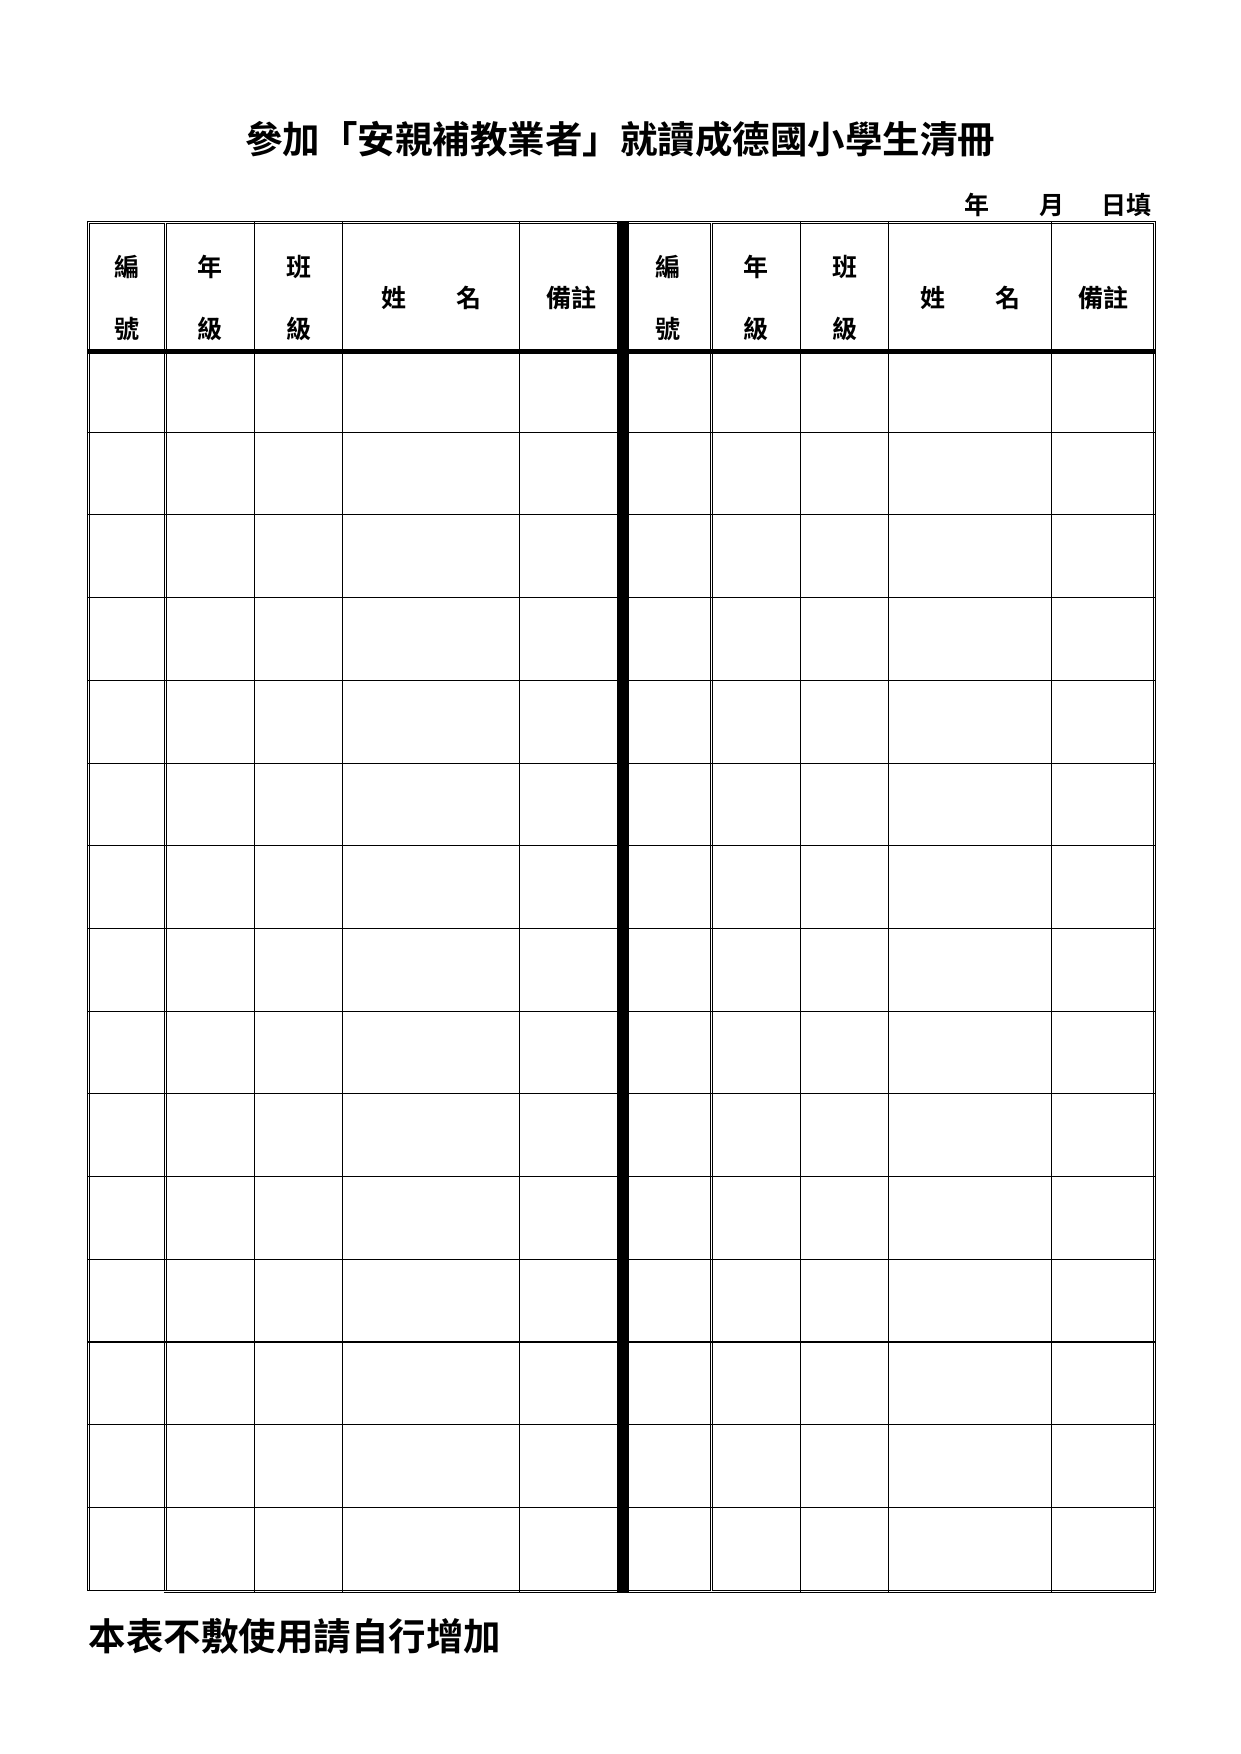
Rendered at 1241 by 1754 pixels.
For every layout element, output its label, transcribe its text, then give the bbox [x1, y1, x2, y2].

table_cell [520, 598, 617, 680]
table_cell [343, 1012, 519, 1093]
table_cell [801, 846, 888, 928]
table_cell [713, 433, 800, 514]
table_header 年 級 [167, 224, 254, 349]
table_cell [889, 1177, 1051, 1259]
table_cell [629, 1343, 710, 1424]
table_cell [713, 929, 800, 1011]
table_cell [343, 433, 519, 514]
table_cell [801, 1425, 888, 1507]
table_cell [1052, 1012, 1153, 1093]
table_cell [167, 1177, 254, 1259]
table_cell [629, 598, 710, 680]
table_cell [713, 681, 800, 762]
table_cell [713, 354, 800, 432]
table_header 姓 名 [343, 224, 519, 349]
table_cell [255, 846, 342, 928]
table_cell [1052, 598, 1153, 680]
table_cell [1052, 433, 1153, 514]
table_cell [167, 1508, 254, 1589]
table_cell [520, 846, 617, 928]
table_cell [713, 1508, 800, 1589]
table_cell [889, 433, 1051, 514]
table_cell [90, 1094, 164, 1176]
table_cell [629, 1177, 710, 1259]
table_cell [343, 354, 519, 432]
table_cell [713, 846, 800, 928]
table_cell [520, 1177, 617, 1259]
table_cell [889, 1260, 1051, 1341]
table_cell [167, 929, 254, 1011]
table_cell [255, 764, 342, 845]
table_cell [801, 515, 888, 597]
table_cell [801, 1012, 888, 1093]
table_cell [90, 846, 164, 928]
table_header 班 級 [255, 224, 342, 349]
table_cell [1052, 1177, 1153, 1259]
table_header 班 級 [801, 224, 888, 349]
table_cell [255, 1260, 342, 1341]
table_cell [801, 1343, 888, 1424]
table_cell [801, 1177, 888, 1259]
table_cell [889, 1508, 1051, 1589]
table_cell [1052, 1094, 1153, 1176]
table_cell [713, 1343, 800, 1424]
text 年 月 日填 [89, 158, 1152, 221]
table_cell [90, 1012, 164, 1093]
table_cell [520, 515, 617, 597]
table_cell [713, 764, 800, 845]
table_cell [343, 1425, 519, 1507]
table_cell [889, 764, 1051, 845]
table_cell [801, 598, 888, 680]
table_cell [629, 1260, 710, 1341]
table_cell [90, 1343, 164, 1424]
table_cell [713, 1012, 800, 1093]
table_cell [520, 681, 617, 762]
table_cell [801, 354, 888, 432]
table_cell [255, 1094, 342, 1176]
table_cell [167, 681, 254, 762]
table_cell [167, 764, 254, 845]
table_cell [713, 1177, 800, 1259]
table_cell [167, 1012, 254, 1093]
table_cell [255, 433, 342, 514]
table_header 編 號 [629, 224, 710, 349]
table_cell [90, 764, 164, 845]
table_cell [90, 1508, 164, 1589]
table_cell [801, 929, 888, 1011]
table_cell [255, 681, 342, 762]
table_cell [629, 929, 710, 1011]
table_cell [343, 1260, 519, 1341]
table_cell [713, 1094, 800, 1176]
table_cell [629, 1508, 710, 1589]
table_cell [255, 515, 342, 597]
table_cell [343, 929, 519, 1011]
table_cell [713, 515, 800, 597]
table_cell [167, 515, 254, 597]
table_cell [255, 1425, 342, 1507]
table_cell [343, 1508, 519, 1589]
table_cell [520, 433, 617, 514]
text 本表不敷使用請自行增加 [89, 1593, 1152, 1655]
table_cell [629, 433, 710, 514]
table_cell [167, 1425, 254, 1507]
table_cell [801, 1094, 888, 1176]
table_cell [90, 515, 164, 597]
table_cell [713, 1425, 800, 1507]
table_cell [520, 929, 617, 1011]
table_cell [1052, 354, 1153, 432]
table_cell [889, 846, 1051, 928]
table_header 編 號 [90, 224, 164, 349]
table_cell [90, 681, 164, 762]
table_cell [167, 598, 254, 680]
table_cell [90, 598, 164, 680]
table_cell [889, 1425, 1051, 1507]
table_cell [343, 515, 519, 597]
table_cell [167, 1260, 254, 1341]
table_cell [1052, 681, 1153, 762]
table_cell [167, 433, 254, 514]
table_cell [889, 515, 1051, 597]
table_cell [889, 1343, 1051, 1424]
table_cell [90, 929, 164, 1011]
table_cell [889, 1012, 1051, 1093]
table_cell [801, 433, 888, 514]
table_cell [255, 354, 342, 432]
table_cell [629, 1425, 710, 1507]
table_cell [255, 598, 342, 680]
table_cell [629, 764, 710, 845]
text 參加「安親補教業者」就讀成德國小學生清冊 [89, 96, 1152, 158]
table_cell [167, 354, 254, 432]
table_cell [520, 1425, 617, 1507]
table_cell [343, 1094, 519, 1176]
table_cell [1052, 1508, 1153, 1589]
table_cell [343, 846, 519, 928]
table_cell [1052, 1343, 1153, 1424]
table_cell [629, 846, 710, 928]
table_cell [520, 1508, 617, 1589]
table_cell [90, 1425, 164, 1507]
table_cell [520, 1343, 617, 1424]
table_cell [167, 846, 254, 928]
table_cell [889, 598, 1051, 680]
table_cell [255, 1177, 342, 1259]
table_cell [713, 598, 800, 680]
table_cell [167, 1343, 254, 1424]
table_cell [520, 1094, 617, 1176]
table_cell [520, 764, 617, 845]
table_header 備註 [1052, 224, 1153, 349]
table_cell [629, 515, 710, 597]
table_cell [629, 1012, 710, 1093]
table_cell [255, 1508, 342, 1589]
table_cell [343, 681, 519, 762]
table_cell [801, 764, 888, 845]
table_cell [1052, 846, 1153, 928]
table_cell [520, 1012, 617, 1093]
table_cell [889, 1094, 1051, 1176]
table_cell [889, 354, 1051, 432]
table_cell [801, 1260, 888, 1341]
table_header 年 級 [713, 224, 800, 349]
table_header 姓 名 [889, 224, 1051, 349]
table_cell [1052, 929, 1153, 1011]
table_cell [90, 1260, 164, 1341]
table_cell [343, 1177, 519, 1259]
table_cell [343, 764, 519, 845]
table_cell [713, 1260, 800, 1341]
table_cell [520, 354, 617, 432]
table_cell [1052, 1425, 1153, 1507]
table_cell [90, 1177, 164, 1259]
table_cell [90, 433, 164, 514]
table_cell [629, 354, 710, 432]
table_cell [520, 1260, 617, 1341]
table_cell [1052, 764, 1153, 845]
table_cell [801, 681, 888, 762]
table_cell [629, 1094, 710, 1176]
table_cell [255, 1343, 342, 1424]
table_cell [629, 681, 710, 762]
table_cell [1052, 515, 1153, 597]
table_cell [1052, 1260, 1153, 1341]
table_header 備註 [520, 224, 617, 349]
table_cell [343, 1343, 519, 1424]
table_cell [90, 354, 164, 432]
table_cell [343, 598, 519, 680]
table_cell [255, 1012, 342, 1093]
table_cell [889, 681, 1051, 762]
table_cell [255, 929, 342, 1011]
table_cell [801, 1508, 888, 1589]
table_cell [167, 1094, 254, 1176]
table_cell [889, 929, 1051, 1011]
